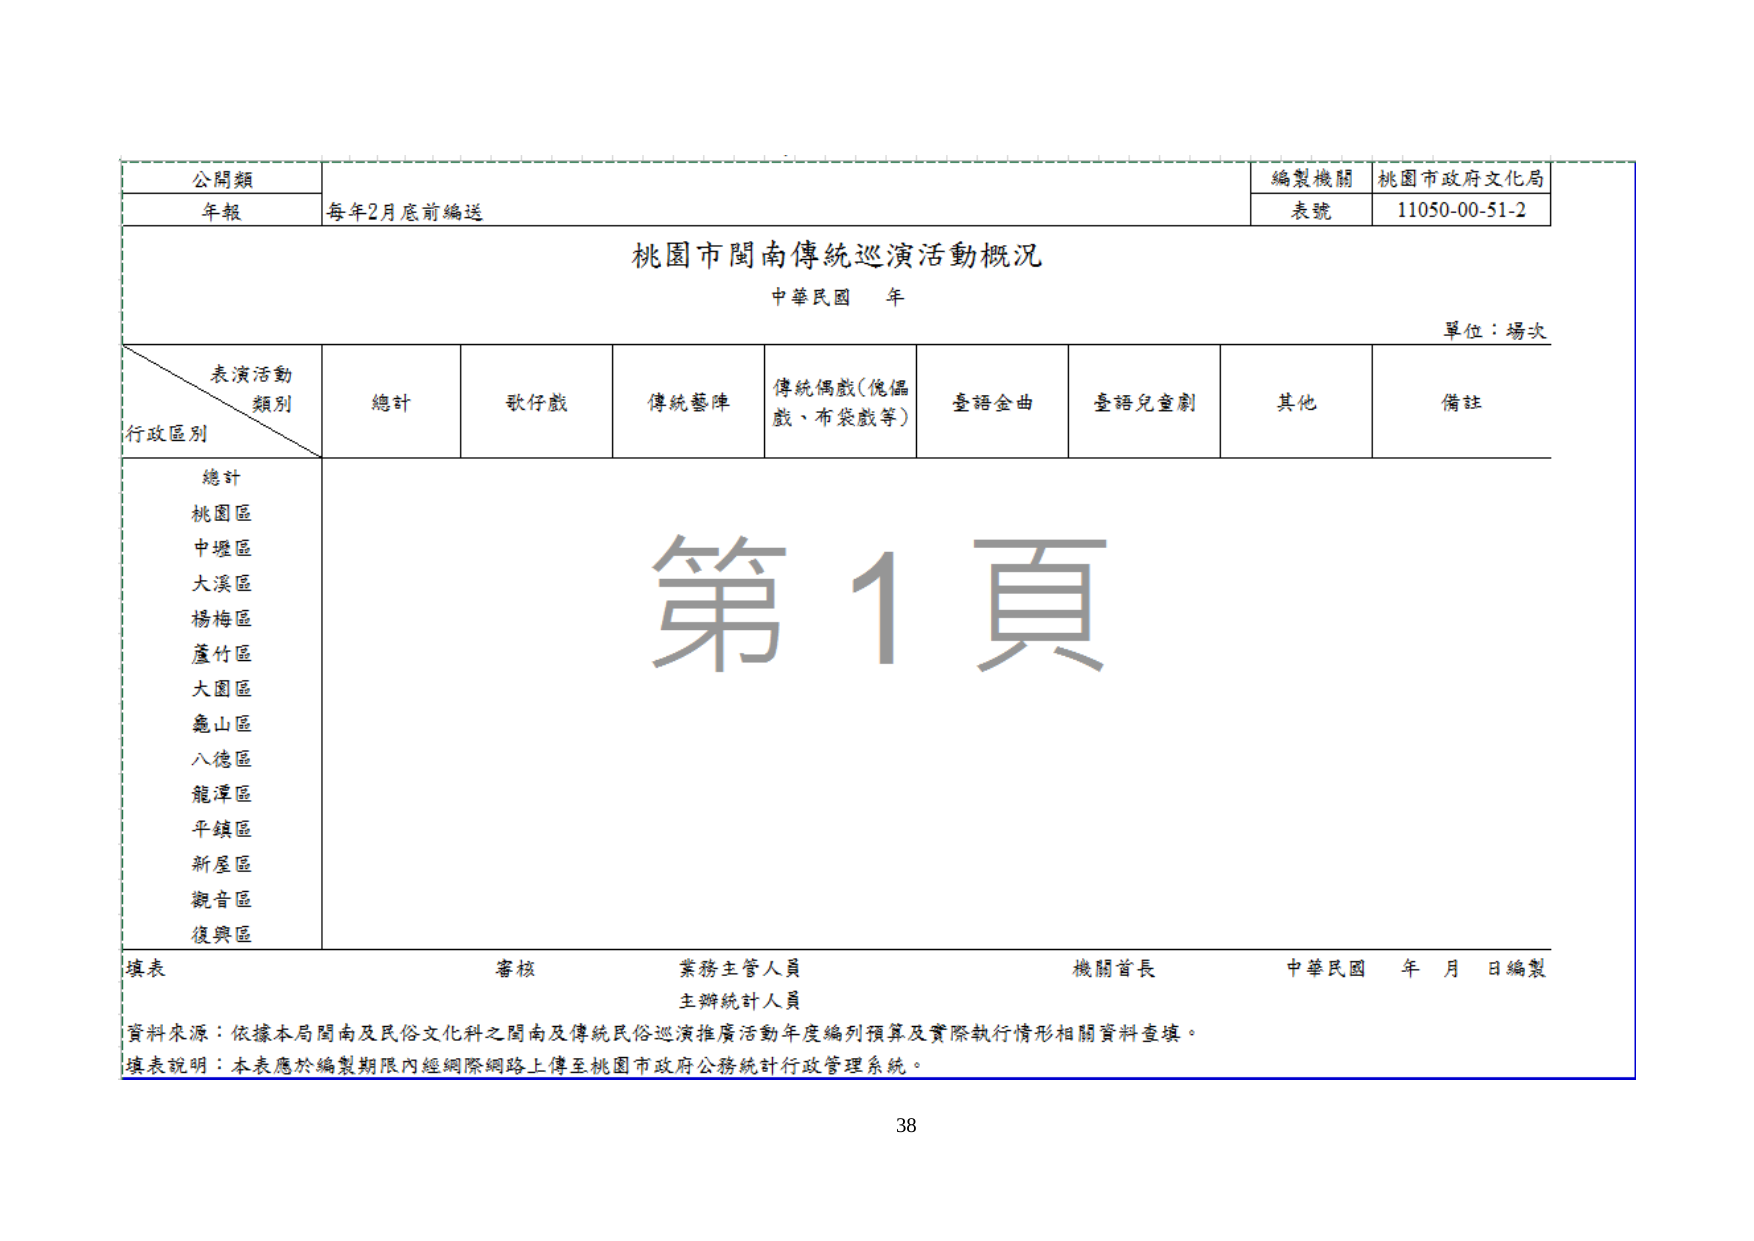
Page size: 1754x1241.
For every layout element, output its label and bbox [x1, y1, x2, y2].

picture [118, 155, 1636, 1080]
